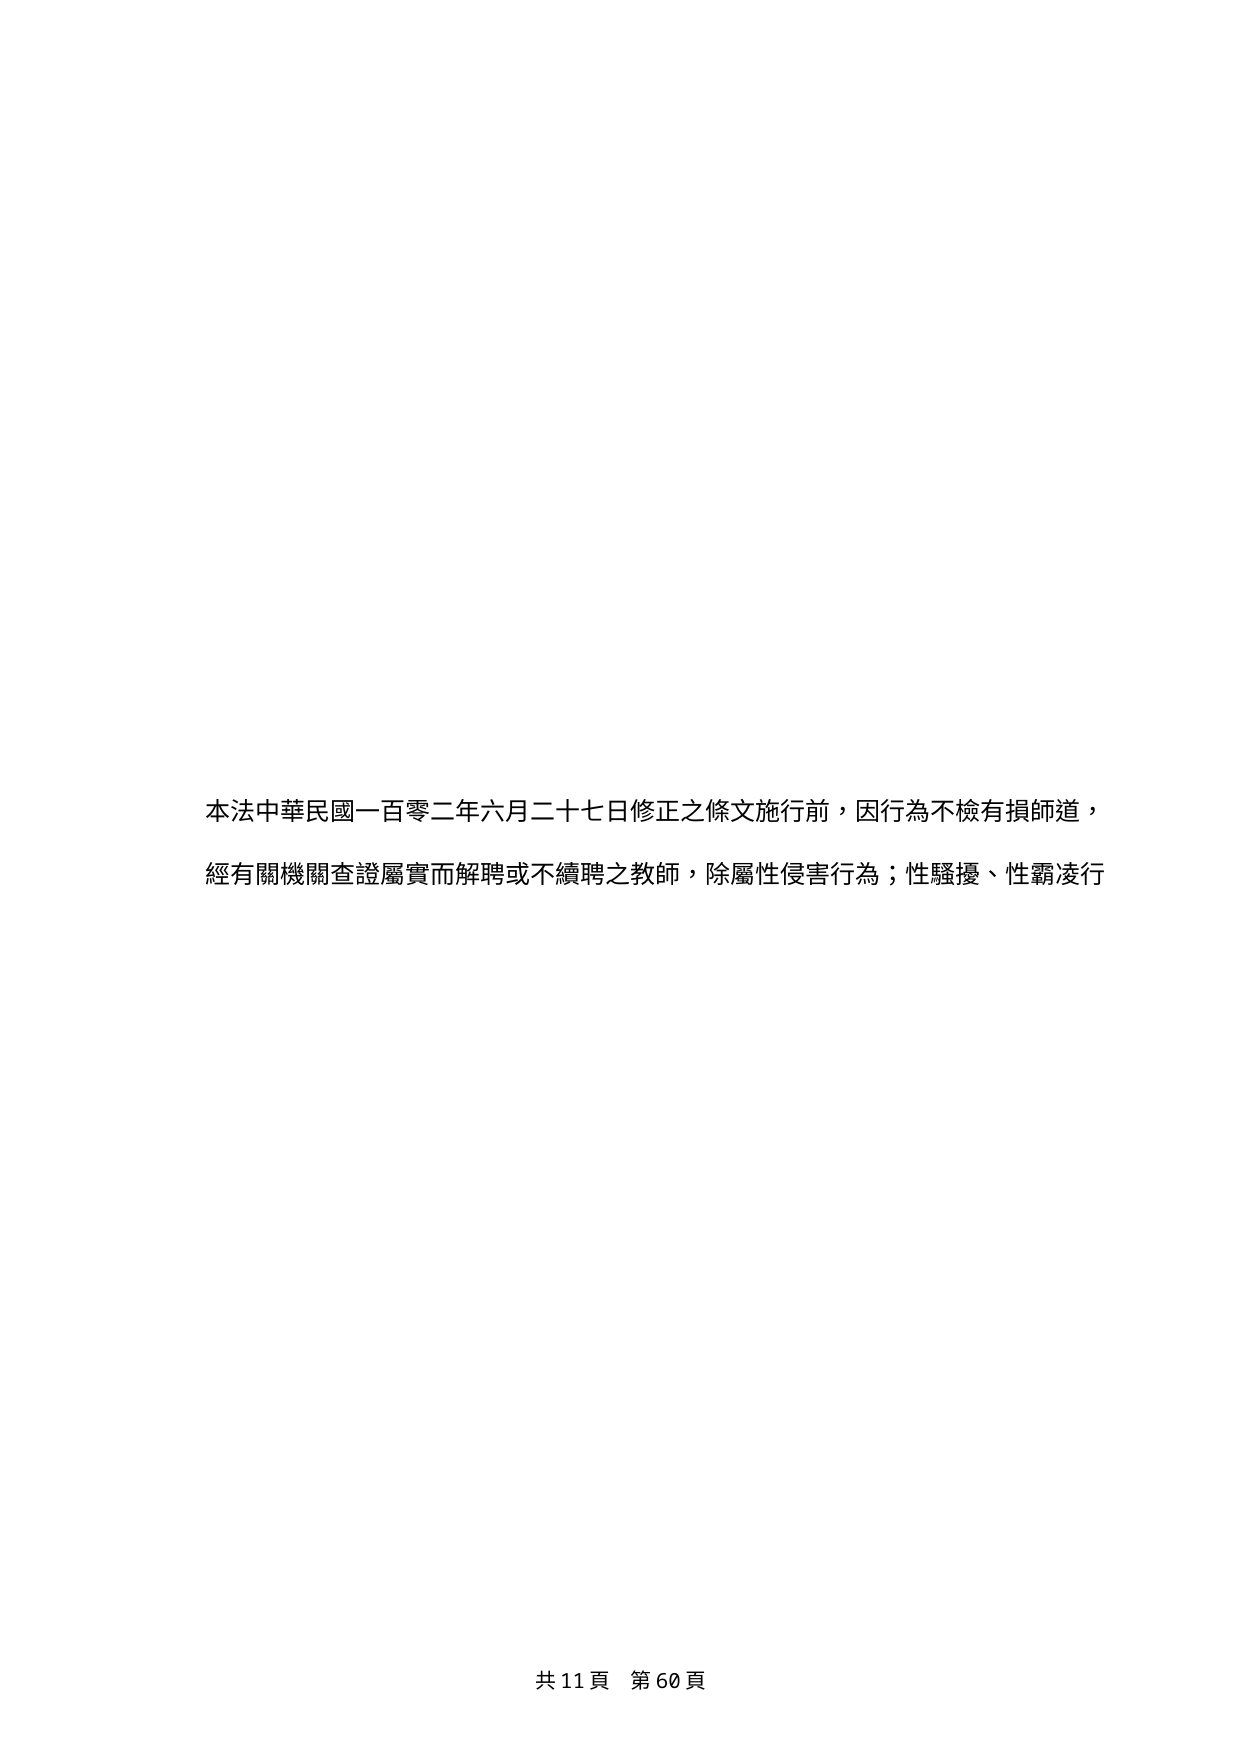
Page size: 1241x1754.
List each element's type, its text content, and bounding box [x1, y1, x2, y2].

text 本法中華民國一百零二年六月二十七日修正之條文施行前，因行為不檢有損師道，經有關機關查證屬實而解聘或不續聘之教師，除屬性侵害行為；性騷擾、性霸凌行 [206, 768, 1122, 893]
